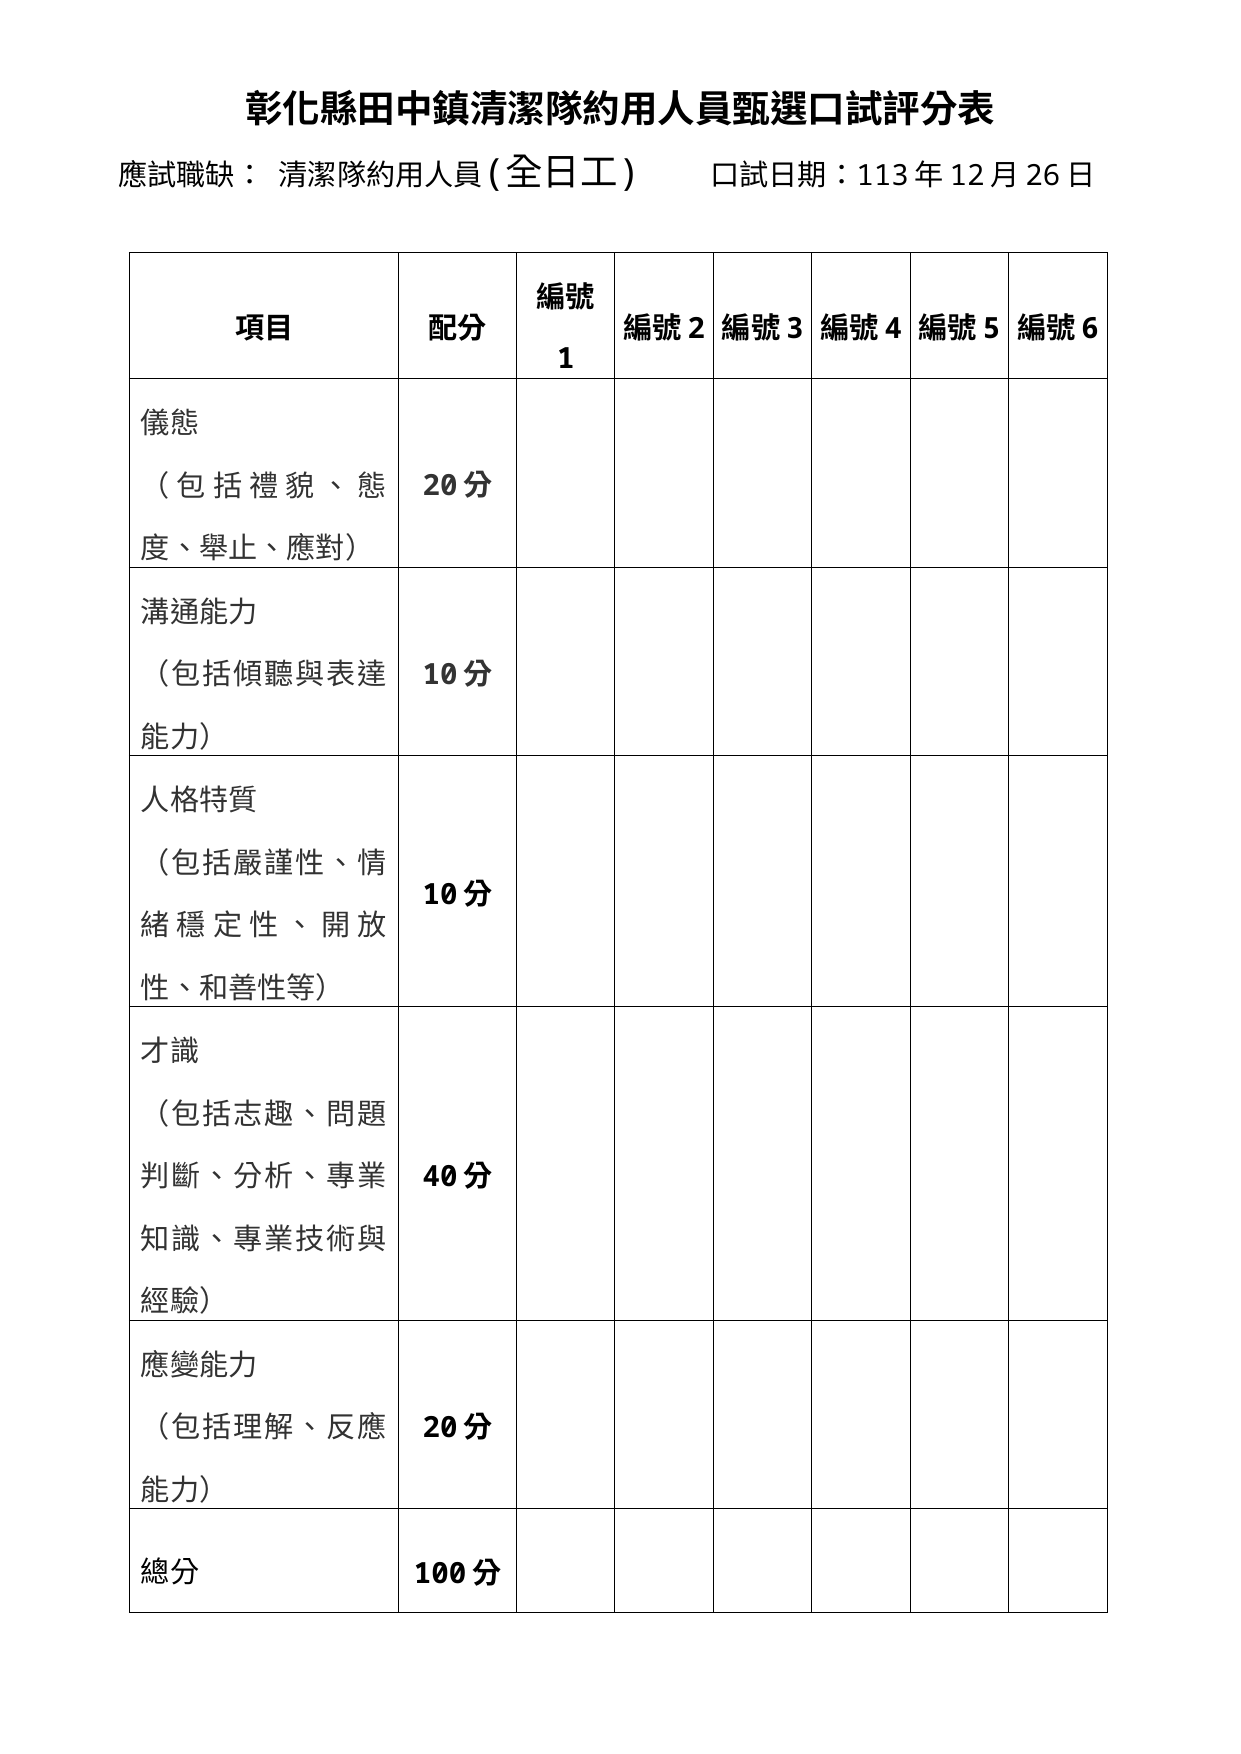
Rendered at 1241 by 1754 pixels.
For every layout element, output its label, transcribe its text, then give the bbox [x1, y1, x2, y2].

table_header 配分 [399, 253, 516, 378]
table_header 編號3 [714, 253, 811, 378]
table_cell [812, 568, 910, 755]
table_cell [517, 568, 614, 755]
table_cell [812, 756, 910, 1006]
table_cell [1009, 756, 1107, 1006]
table_cell [911, 756, 1008, 1006]
table_cell 10分 [399, 756, 516, 1006]
table_header 編號1 [517, 253, 614, 378]
table_cell [812, 379, 910, 567]
text 彰化縣田中鎮清潔隊約用人員甄選口試評分表 [118, 64, 1122, 127]
table_cell 40分 [399, 1007, 516, 1320]
table_cell 10分 [399, 568, 516, 755]
table_header 編號2 [615, 253, 713, 378]
table_cell [911, 1509, 1008, 1612]
table_cell [615, 1509, 713, 1612]
table_cell [615, 379, 713, 567]
table_cell [517, 1007, 614, 1320]
table_cell [714, 568, 811, 755]
table_cell [517, 379, 614, 567]
table_cell [615, 756, 713, 1006]
table_header 編號5 [911, 253, 1008, 378]
table_cell [1009, 379, 1107, 567]
table_cell [714, 379, 811, 567]
table_cell 100分 [399, 1509, 516, 1612]
table_cell [714, 1509, 811, 1612]
table_cell 才識 （包括志趣、問題判斷、分析、專業知識、專業技術與經驗） [130, 1007, 398, 1320]
table_cell [911, 1321, 1008, 1508]
table_cell 20分 [399, 379, 516, 567]
table_cell 應變能力 （包括理解、反應能力） [130, 1321, 398, 1508]
table_cell [1009, 1321, 1107, 1508]
table_cell 人格特質 （包括嚴謹性、情緒穩定性、開放性、和善性等） [130, 756, 398, 1006]
table_cell [517, 1509, 614, 1612]
table_cell [812, 1007, 910, 1320]
table_cell [615, 568, 713, 755]
table_cell [1009, 1509, 1107, 1612]
table_header 項目 [130, 253, 398, 378]
table_cell [911, 568, 1008, 755]
table_cell [714, 756, 811, 1006]
table_cell [1009, 568, 1107, 755]
table_cell [615, 1321, 713, 1508]
table_cell [615, 1007, 713, 1320]
table_cell 20分 [399, 1321, 516, 1508]
table_header 編號6 [1009, 253, 1107, 378]
table_cell [911, 1007, 1008, 1320]
table_cell [911, 379, 1008, 567]
table_header 編號4 [812, 253, 910, 378]
table_cell [714, 1007, 811, 1320]
table_cell [812, 1509, 910, 1612]
table_cell [517, 756, 614, 1006]
table_cell 總分 [130, 1509, 398, 1612]
table_cell [1009, 1007, 1107, 1320]
table_cell 儀態 （包括禮貌、態度、舉止、應對） [130, 379, 398, 567]
table_cell [714, 1321, 811, 1508]
table_cell [812, 1321, 910, 1508]
table_cell [517, 1321, 614, 1508]
table_cell 溝通能力 （包括傾聽與表達能力） [130, 568, 398, 755]
text 應試職缺： 清潔隊約用人員(全日工) 口試日期：113年12月26日 [118, 127, 1122, 189]
